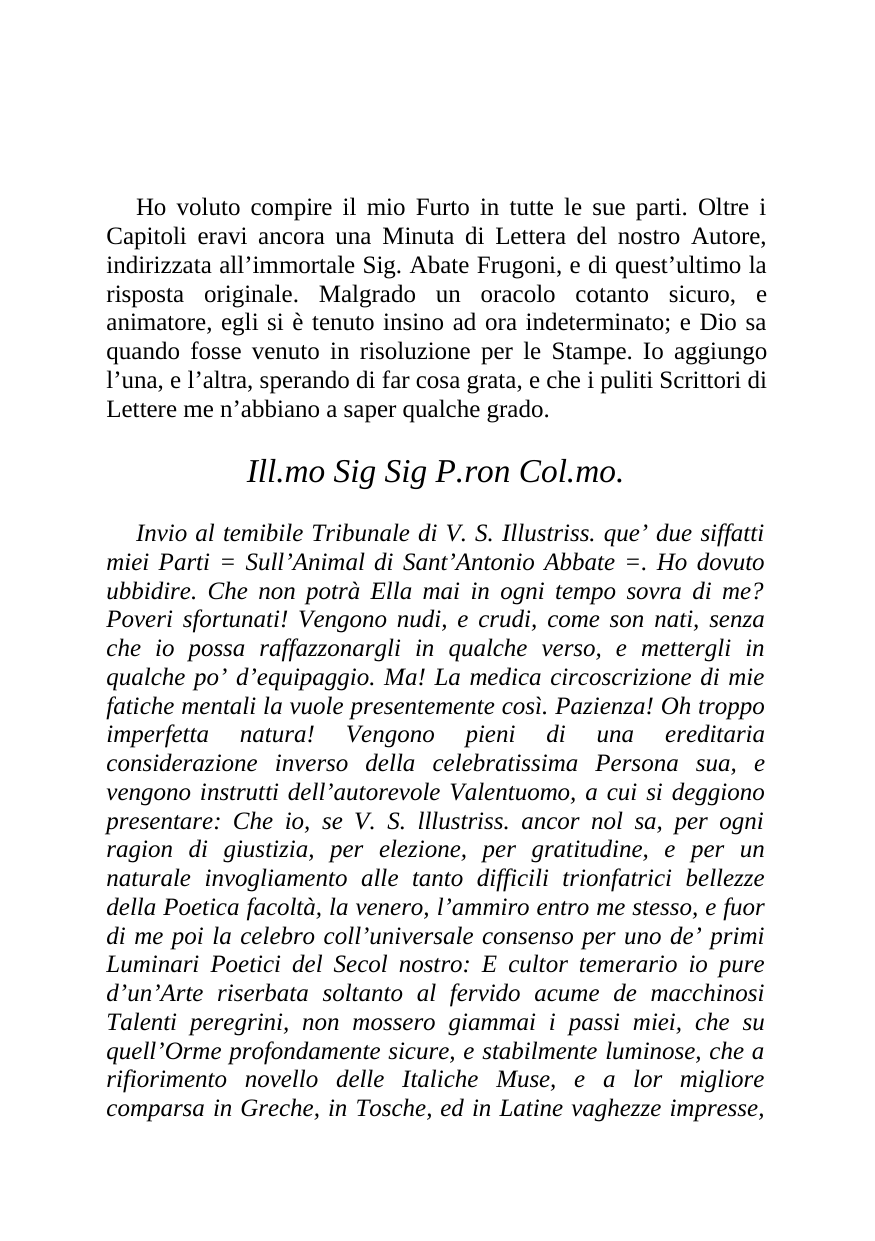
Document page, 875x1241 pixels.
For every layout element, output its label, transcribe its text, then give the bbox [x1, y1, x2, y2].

text Ho voluto compire il mio Furto in tutte le sue parti. Oltre i Capitoli eravi ancora una Minuta di Lettera del nostro Autore, indirizzata all’immortale Sig. Abate Frugoni, e di quest’ultimo la risposta originale. Malgrado un oracolo cotanto sicuro, e animatore, egli si è tenuto insino ad ora indeterminato; e Dio sa quando fosse venuto in risoluzione per le Stampe. Io aggiungo l’una, e l’altra, sperando di far cosa grata, e che i puliti Scrittori di Lettere me n’abbiano a saper qualche grado. [106, 192, 768, 422]
text Ill.mo Sig Sig P.ron Col.mo. [106, 451, 768, 489]
text Invio al temibile Tribunale di V. S. Illustriss. que’ due siffatti miei Parti = Sull’Animal di Sant’Antonio Abbate =. Ho dovuto ubbidire. Che non potrà Ella mai in ogni tempo sovra di me? Poveri sfortunati! Vengono nudi, e crudi, come son nati, senza che io possa raffazzonargli in qualche verso, e mettergli in qualche po’ d’equipaggio. Ma! La medica circoscrizione di mie fatiche mentali la vuole presentemente così. Pazienza! Oh troppo imperfetta natura! Vengono pieni di una ereditaria considerazione inverso della celebratissima Persona sua, e vengono instrutti dell’autorevole Valentuomo, a cui si deggiono presentare: Che io, se V. S. lllustriss. ancor nol sa, per ogni ragion di giustizia, per elezione, per gratitudine, e per un naturale invogliamento alle tanto difficili trionfatrici bellezze della Poetica facoltà, la venero, l’ammiro entro me stesso, e fuor di me poi la celebro coll’universale consenso per uno de’ primi Luminari Poetici del Secol nostro: E cultor temerario io pure d’un’Arte riserbata soltanto al fervido acume de macchinosi Talenti peregrini, non mossero giammai i passi miei, che su quell’Orme profondamente sicure, e stabilmente luminose, che a rifiorimento novello delle Italiche Muse, e a lor migliore comparsa in Greche, in Tosche, ed in Latine vaghezze impresse, [106, 518, 768, 1122]
